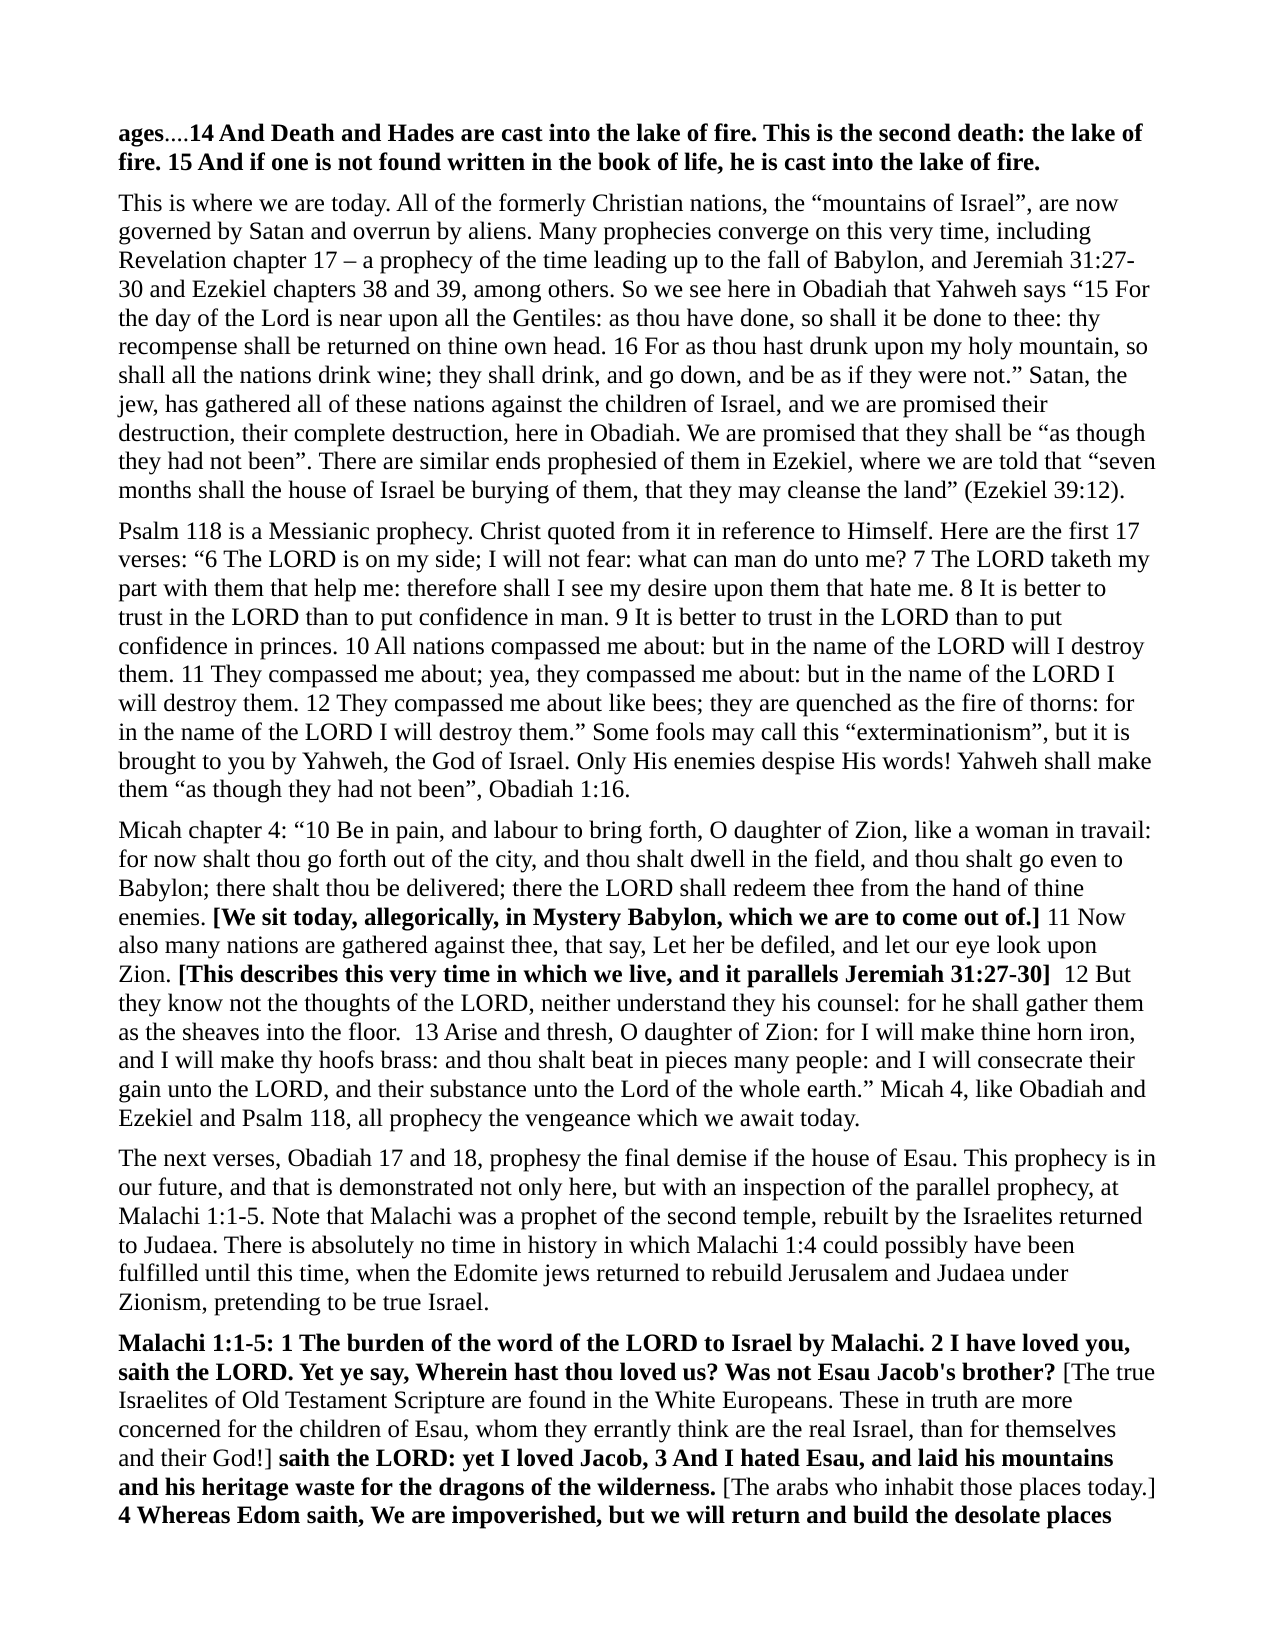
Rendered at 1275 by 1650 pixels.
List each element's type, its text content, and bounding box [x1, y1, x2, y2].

text Micah chapter 4: “10 Be in pain, and labour to bring forth, O daughter of Zion, like a woman in travail: for now shalt thou go forth out of the city, and thou shalt dwell in the field, and thou shalt go even to Babylon; there shalt thou be delivered; there the LORD shall redeem thee from the hand of thine enemies. [We sit today, allegorically, in Mystery Babylon, which we are to come out of.] 11 Now also many nations are gathered against thee, that say, Let her be defiled, and let our eye look upon Zion. [This describes this very time in which we live, and it parallels Jeremiah 31:27-30] 12 But they know not the thoughts of the LORD, neither understand they his counsel: for he shall gather them as the sheaves into the floor. 13 Arise and thresh, O daughter of Zion: for I will make thine horn iron, and I will make thy hoofs brass: and thou shalt beat in pieces many people: and I will consecrate their gain unto the LORD, and their substance unto the Lord of the whole earth.” Micah 4, like Obadiah and Ezekiel and Psalm 118, all prophecy the vengeance which we await today. [118, 815, 1157, 1132]
text This is where we are today. All of the formerly Christian nations, the “mountains of Israel”, are now governed by Satan and overrun by aliens. Many prophecies converge on this very time, including Revelation chapter 17 – a prophecy of the time leading up to the fall of Babylon, and Jeremiah 31:27-30 and Ezekiel chapters 38 and 39, among others. So we see here in Obadiah that Yahweh says “15 For the day of the Lord is near upon all the Gentiles: as thou have done, so shall it be done to thee: thy recompense shall be returned on thine own head. 16 For as thou hast drunk upon my holy mountain, so shall all the nations drink wine; they shall drink, and go down, and be as if they were not.” Satan, the jew, has gathered all of these nations against the children of Israel, and we are promised their destruction, their complete destruction, here in Obadiah. We are promised that they shall be “as though they had not been”. There are similar ends prophesied of them in Ezekiel, where we are told that “seven months shall the house of Israel be burying of them, that they may cleanse the land” (Ezekiel 39:12). [118, 188, 1157, 504]
text Psalm 118 is a Messianic prophecy. Christ quoted from it in reference to Himself. Here are the first 17 verses: “6 The LORD is on my side; I will not fear: what can man do unto me? 7 The LORD taketh my part with them that help me: therefore shall I see my desire upon them that hate me. 8 It is better to trust in the LORD than to put confidence in man. 9 It is better to trust in the LORD than to put confidence in princes. 10 All nations compassed me about: but in the name of the LORD will I destroy them. 11 They compassed me about; yea, they compassed me about: but in the name of the LORD I will destroy them. 12 They compassed me about like bees; they are quenched as the fire of thorns: for in the name of the LORD I will destroy them.” Some fools may call this “exterminationism”, but it is brought to you by Yahweh, the God of Israel. Only His enemies despise His words! Yahweh shall make them “as though they had not been”, Obadiah 1:16. [118, 516, 1157, 803]
text Malachi 1:1-5: 1 The burden of the word of the LORD to Israel by Malachi. 2 I have loved you, saith the LORD. Yet ye say, Wherein hast thou loved us? Was not Esau Jacob's brother? [The true Israelites of Old Testament Scripture are found in the White Europeans. These in truth are more concerned for the children of Esau, whom they errantly think are the real Israel, than for themselves and their God!] saith the LORD: yet I loved Jacob, 3 And I hated Esau, and laid his mountains and his heritage waste for the dragons of the wilderness. [The arabs who inhabit those places today.] 4 Whereas Edom saith, We are impoverished, but we will return and build the desolate places [118, 1328, 1157, 1529]
text The next verses, Obadiah 17 and 18, prophesy the final demise if the house of Esau. This prophecy is in our future, and that is demonstrated not only here, but with an inspection of the parallel prophecy, at Malachi 1:1-5. Note that Malachi was a prophet of the second temple, rebuilt by the Israelites returned to Judaea. There is absolutely no time in history in which Malachi 1:4 could possibly have been fulfilled until this time, when the Edomite jews returned to rebuild Jerusalem and Judaea under Zionism, pretending to be true Israel. [118, 1143, 1157, 1316]
text ages....14 And Death and Hades are cast into the lake of fire. This is the second death: the lake of fire. 15 And if one is not found written in the book of life, he is cast into the lake of fire. [118, 118, 1157, 176]
